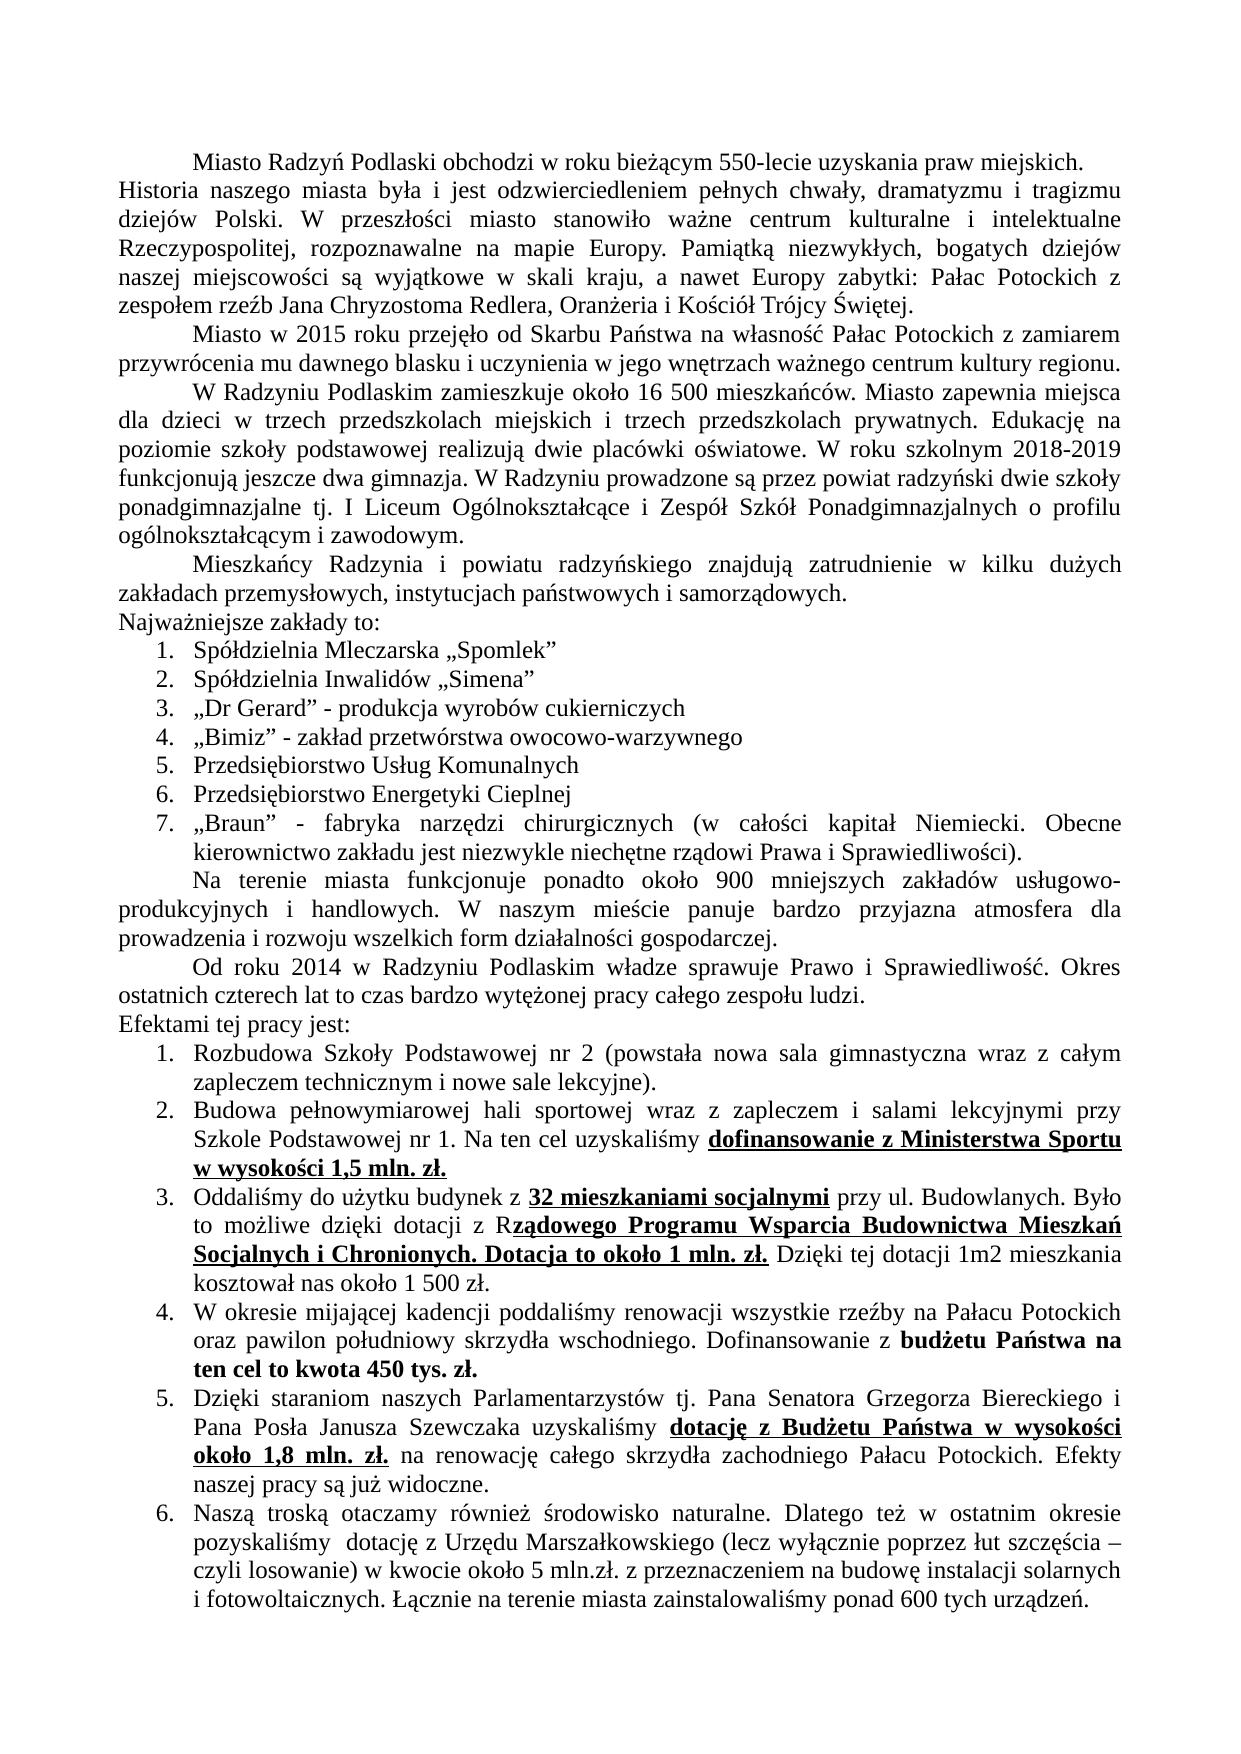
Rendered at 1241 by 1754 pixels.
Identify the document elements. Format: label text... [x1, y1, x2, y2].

list „Dr Gerard” - produkcja wyrobów cukierniczych [156, 693, 1122, 722]
list Dzięki staraniom naszych Parlamentarzystów tj. Pana Senatora Grzegorza Biereckiego i Pana Posła Janusza Szewczaka uzyskaliśmy dotację z Budżetu Państwa w wysokości około 1,8 mln. zł. na renowację całego skrzydła zachodniego Pałacu Potockich. Efekty naszej pracy są już widoczne. [156, 1383, 1122, 1498]
list W okresie mijającej kadencji poddaliśmy renowacji wszystkie rzeźby na Pałacu Potockich oraz pawilon południowy skrzydła wschodniego. Dofinansowanie z budżetu Państwa na ten cel to kwota 450 tys. zł. [156, 1297, 1122, 1383]
text Na terenie miasta funkcjonuje ponadto około 900 mniejszych zakładów usługowo-produkcyjnych i handlowych. W naszym mieście panuje bardzo przyjazna atmosfera dla prowadzenia i rozwoju wszelkich form działalności gospodarczej. [118, 866, 1122, 952]
list Spółdzielnia Inwalidów „Simena” [156, 664, 1122, 693]
list Budowa pełnowymiarowej hali sportowej wraz z zapleczem i salami lekcyjnymi przy Szkole Podstawowej nr 1. Na ten cel uzyskaliśmy dofinansowanie z Ministerstwa Sportu w wysokości 1,5 mln. zł. [156, 1096, 1122, 1182]
text Mieszkańcy Radzynia i powiatu radzyńskiego znajdują zatrudnienie w kilku dużych zakładach przemysłowych, instytucjach państwowych i samorządowych. [118, 549, 1122, 607]
text Od roku 2014 w Radzyniu Podlaskim władze sprawuje Prawo i Sprawiedliwość. Okres ostatnich czterech lat to czas bardzo wytężonej pracy całego zespołu ludzi. [118, 952, 1122, 1009]
text W Radzyniu Podlaskim zamieszkuje około 16 500 mieszkańców. Miasto zapewnia miejsca dla dzieci w trzech przedszkolach miejskich i trzech przedszkolach prywatnych. Edukację na poziomie szkoły podstawowej realizują dwie placówki oświatowe. W roku szkolnym 2018-2019 funkcjonują jeszcze dwa gimnazja. W Radzyniu prowadzone są przez powiat radzyński dwie szkoły ponadgimnazjalne tj. I Liceum Ogólnokształcące i Zespół Szkół Ponadgimnazjalnych o profilu ogólnokształcącym i zawodowym. [118, 377, 1122, 549]
list Naszą troską otaczamy również środowisko naturalne. Dlatego też w ostatnim okresie pozyskaliśmy dotację z Urzędu Marszałkowskiego (lecz wyłącznie poprzez łut szczęścia – czyli losowanie) w kwocie około 5 mln.zł. z przeznaczeniem na budowę instalacji solarnych i fotowoltaicznych. Łącznie na terenie miasta zainstalowaliśmy ponad 600 tych urządzeń. [156, 1498, 1122, 1613]
text Efektami tej pracy jest: [118, 1009, 1122, 1038]
list „Bimiz” - zakład przetwórstwa owocowo-warzywnego [156, 722, 1122, 751]
list Spółdzielnia Mleczarska „Spomlek” [156, 636, 1122, 664]
list Oddaliśmy do użytku budynek z 32 mieszkaniami socjalnymi przy ul. Budowlanych. Było to możliwe dzięki dotacji z Rządowego Programu Wsparcia Budownictwa Mieszkań Socjalnych i Chronionych. Dotacja to około 1 mln. zł. Dzięki tej dotacji 1m2 mieszkania kosztował nas około 1 500 zł. [156, 1182, 1122, 1297]
text Historia naszego miasta była i jest odzwierciedleniem pełnych chwały, dramatyzmu i tragizmu dziejów Polski. W przeszłości miasto stanowiło ważne centrum kulturalne i intelektualne Rzeczypospolitej, rozpoznawalne na mapie Europy. Pamiątką niezwykłych, bogatych dziejów naszej miejscowości są wyjątkowe w skali kraju, a nawet Europy zabytki: Pałac Potockich z zespołem rzeźb Jana Chryzostoma Redlera, Oranżeria i Kościół Trójcy Świętej. [118, 176, 1122, 319]
list Rozbudowa Szkoły Podstawowej nr 2 (powstała nowa sala gimnastyczna wraz z całym zapleczem technicznym i nowe sale lekcyjne). [156, 1038, 1122, 1096]
text Miasto w 2015 roku przejęło od Skarbu Państwa na własność Pałac Potockich z zamiarem przywrócenia mu dawnego blasku i uczynienia w jego wnętrzach ważnego centrum kultury regionu. [118, 319, 1122, 377]
list Przedsiębiorstwo Energetyki Cieplnej [156, 779, 1122, 808]
list Przedsiębiorstwo Usług Komunalnych [156, 751, 1122, 779]
text Najważniejsze zakłady to: [118, 607, 1122, 636]
text Miasto Radzyń Podlaski obchodzi w roku bieżącym 550-lecie uzyskania praw miejskich. [118, 147, 1122, 176]
list „Braun” - fabryka narzędzi chirurgicznych (w całości kapitał Niemiecki. Obecne kierownictwo zakładu jest niezwykle niechętne rządowi Prawa i Sprawiedliwości). [156, 808, 1122, 866]
